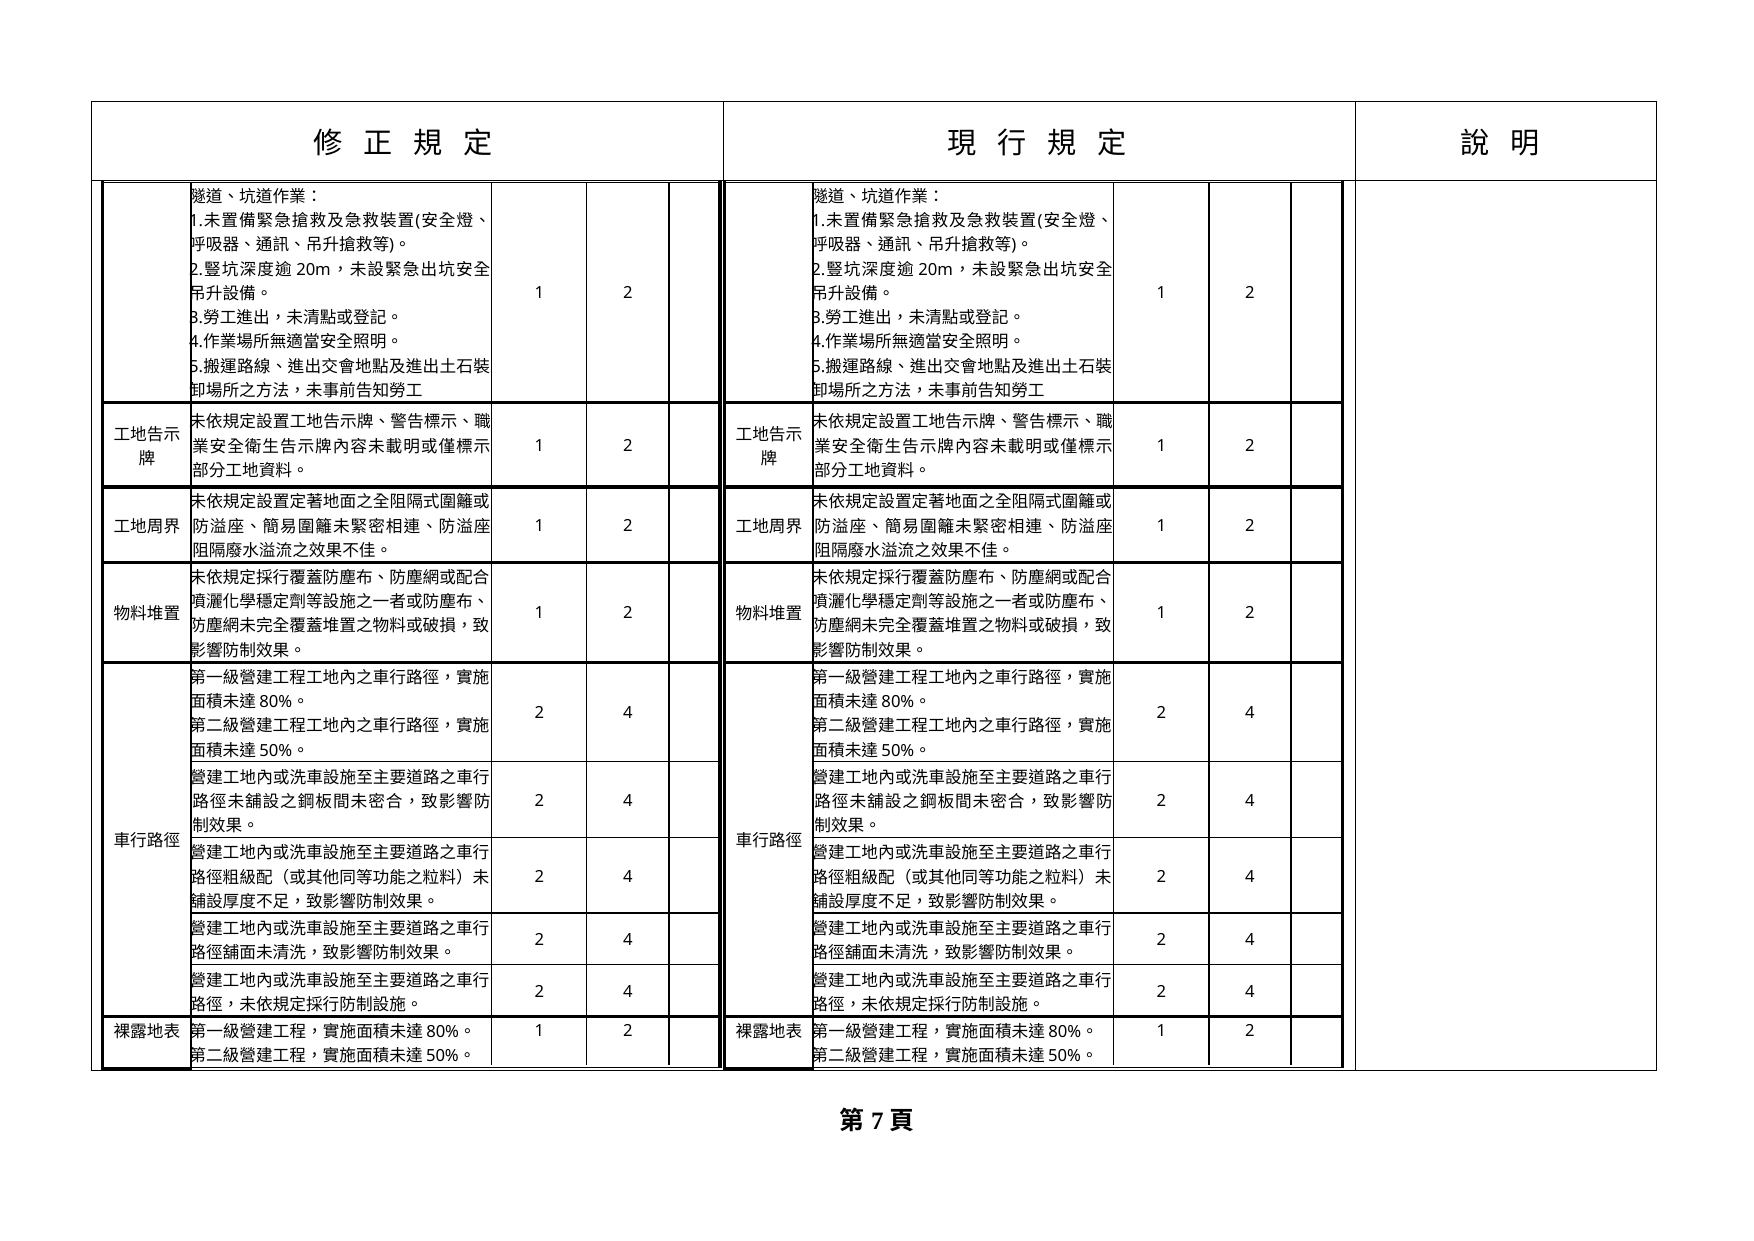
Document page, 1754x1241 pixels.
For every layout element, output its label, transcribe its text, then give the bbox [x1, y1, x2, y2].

table_cell 裸露地表 [726, 1018, 812, 1067]
table_cell 營建工地內或洗車設施至主要道路之車行路徑未舖設之鋼板間未密合，致影響防制效果。 [814, 762, 1113, 836]
table_cell [669, 1018, 718, 1067]
table_cell 2 [587, 489, 668, 561]
table_cell [670, 183, 718, 401]
table_cell 2 [492, 762, 586, 836]
table_cell 第一級營建工程工地內之車行路徑，實施面積未達80%。 第二級營建工程工地內之車行路徑，實施面積未達50%。 [192, 664, 491, 761]
table_cell 2 [1210, 489, 1290, 561]
table_cell 4 [1210, 914, 1290, 963]
table_cell 4 [587, 664, 668, 761]
table_cell [104, 183, 190, 401]
table_cell 工地告示牌 [104, 404, 190, 485]
table_cell 4 [587, 762, 668, 836]
table_cell 2 [1210, 564, 1290, 661]
table_cell 2 [492, 965, 586, 1015]
table_header 現行規定 [724, 102, 1355, 180]
table_cell 2 [1114, 762, 1208, 836]
table_cell 物料堆置 [104, 564, 190, 661]
table_cell 1 [492, 564, 586, 661]
table_cell 4 [1210, 762, 1290, 836]
table_cell 隧道、坑道作業： 1.未置備緊急搶救及急救裝置(安全燈、呼吸器、通訊、吊升搶救等)。 2.豎坑深度逾20m，未設緊急出坑安全吊升設備。 3.勞工進出，未清點或登記。 4.作業場所無適當安全照明。 5.搬運路線、進出交會地點及進出土石裝卸場所之方法，未事前告知勞工 [192, 183, 491, 401]
table_cell 1 [1114, 564, 1208, 661]
table_cell 2 [1114, 838, 1208, 912]
table_cell 未依規定設置工地告示牌、警告標示、職業安全衛生告示牌內容未載明或僅標示部分工地資料。 [192, 404, 491, 485]
table_cell 未依規定設置工地告示牌、警告標示、職業安全衛生告示牌內容未載明或僅標示部分工地資料。 [814, 404, 1113, 485]
table_cell [670, 404, 718, 485]
table_cell 2 [587, 1018, 669, 1067]
table_cell [670, 762, 718, 836]
table_cell 裸露地表 [104, 1018, 190, 1067]
table_cell 營建工地內或洗車設施至主要道路之車行路徑舖面未清洗，致影響防制效果。 [814, 914, 1113, 963]
table_cell 未依規定採行覆蓋防塵布、防塵網或配合噴灑化學穩定劑等設施之一者或防塵布、防塵網未完全覆蓋堆置之物料或破損，致影響防制效果。 [814, 564, 1113, 661]
table_cell 第一級營建工程工地內之車行路徑，實施面積未達80%。 第二級營建工程工地內之車行路徑，實施面積未達50%。 [814, 664, 1113, 761]
table_cell 1 [492, 489, 586, 561]
table_cell 營建工地內或洗車設施至主要道路之車行路徑，未依規定採行防制設施。 [814, 965, 1113, 1015]
table_cell 1 [1114, 1018, 1209, 1067]
table_cell 1 [492, 1018, 587, 1067]
table_cell [726, 183, 812, 401]
table_cell [670, 564, 718, 661]
table_cell 2 [1114, 664, 1208, 761]
table_cell [1292, 838, 1341, 912]
table_cell 營建工地內或洗車設施至主要道路之車行路徑粗級配（或其他同等功能之粒料）未舖設厚度不足，致影響防制效果。 [192, 838, 491, 912]
table_cell 4 [587, 838, 668, 912]
table_cell 工地告示牌 [726, 404, 812, 485]
table_cell 工地周界 [726, 489, 812, 561]
table_cell 1 [1114, 489, 1208, 561]
table_cell 2 [1209, 1018, 1291, 1067]
table_cell [1291, 1018, 1341, 1067]
table_cell 4 [587, 965, 668, 1015]
table_cell 2 [1114, 965, 1208, 1015]
table_cell [670, 664, 718, 761]
table_cell [1292, 664, 1341, 761]
table_cell 1 [1114, 404, 1208, 485]
table_cell 車行路徑 [104, 664, 190, 1015]
table_cell 4 [587, 914, 668, 963]
table_cell [670, 965, 718, 1015]
table_cell 4 [1210, 838, 1290, 912]
table_cell [1292, 965, 1341, 1015]
table_cell [1292, 564, 1341, 661]
table_cell 2 [1210, 404, 1290, 485]
table_header 說明 [1356, 102, 1656, 180]
table_cell 2 [1210, 183, 1290, 401]
table_cell [1292, 762, 1341, 836]
table_cell [670, 489, 718, 561]
table_cell [1292, 404, 1341, 485]
table_cell 隧道、坑道作業： 1.未置備緊急搶救及急救裝置(安全燈、呼吸器、通訊、吊升搶救等)。 2.豎坑深度逾20m，未設緊急出坑安全吊升設備。 3.勞工進出，未清點或登記。 4.作業場所無適當安全照明。 5.搬運路線、進出交會地點及進出土石裝卸場所之方法，未事前告知勞工 [814, 183, 1113, 401]
table_cell 營建工地內或洗車設施至主要道路之車行路徑粗級配（或其他同等功能之粒料）未舖設厚度不足，致影響防制效果。 [814, 838, 1113, 912]
table_header 修正規定 [92, 102, 723, 180]
table_cell 未依規定設置定著地面之全阻隔式圍籬或防溢座、簡易圍籬未緊密相連、防溢座阻隔廢水溢流之效果不佳。 [192, 489, 491, 561]
table_cell 2 [587, 183, 668, 401]
table_cell 2 [587, 404, 668, 485]
table_cell 營建工地內或洗車設施至主要道路之車行路徑舖面未清洗，致影響防制效果。 [192, 914, 491, 963]
table_cell 1 [492, 183, 586, 401]
table_cell [1292, 489, 1341, 561]
table_cell 4 [1210, 965, 1290, 1015]
table_cell 未依規定設置定著地面之全阻隔式圍籬或防溢座、簡易圍籬未緊密相連、防溢座阻隔廢水溢流之效果不佳。 [814, 489, 1113, 561]
table_cell [92, 181, 101, 1070]
table_cell 2 [1114, 914, 1208, 963]
table_cell [670, 914, 718, 963]
table_cell 物料堆置 [726, 564, 812, 661]
table_cell 第一級營建工程，實施面積未達80%。 第二級營建工程，實施面積未達50%。 [192, 1018, 492, 1067]
table_cell [1292, 183, 1341, 401]
table_cell 工地周界 [104, 489, 190, 561]
table_cell 營建工地內或洗車設施至主要道路之車行路徑，未依規定採行防制設施。 [192, 965, 491, 1015]
table_cell [1356, 181, 1656, 1070]
table_cell 2 [492, 914, 586, 963]
table_cell 1 [1114, 183, 1208, 401]
table_cell 第一級營建工程，實施面積未達80%。 第二級營建工程，實施面積未達50%。 [814, 1018, 1114, 1067]
table_cell [814, 181, 1355, 1070]
table_cell 2 [587, 564, 668, 661]
table_cell [670, 838, 718, 912]
table_cell 2 [492, 664, 586, 761]
table_cell 車行路徑 [726, 664, 812, 1015]
table_cell 1 [492, 404, 586, 485]
table_cell [1292, 914, 1341, 963]
table_cell 4 [1210, 664, 1290, 761]
table_cell 未依規定採行覆蓋防塵布、防塵網或配合噴灑化學穩定劑等設施之一者或防塵布、防塵網未完全覆蓋堆置之物料或破損，致影響防制效果。 [192, 564, 491, 661]
table_cell 營建工地內或洗車設施至主要道路之車行路徑未舖設之鋼板間未密合，致影響防制效果。 [192, 762, 491, 836]
table_cell 2 [492, 838, 586, 912]
